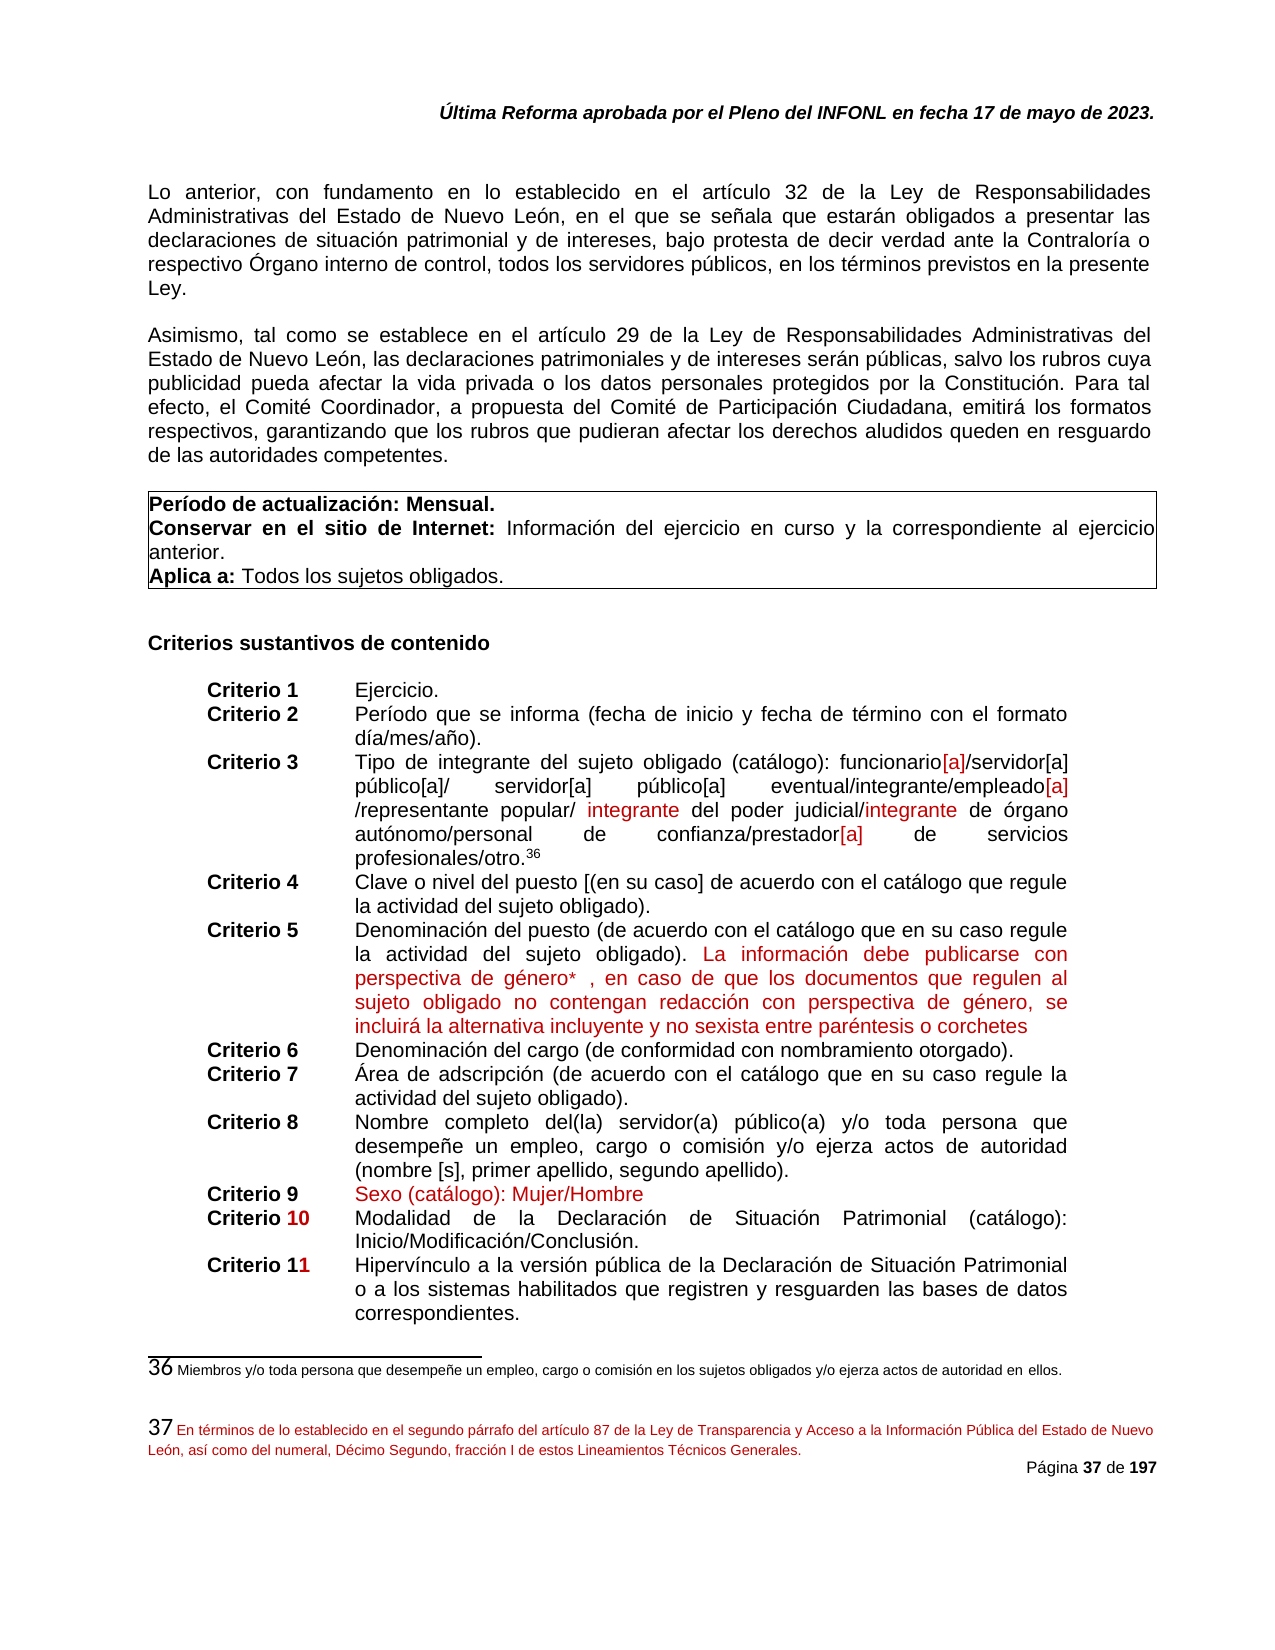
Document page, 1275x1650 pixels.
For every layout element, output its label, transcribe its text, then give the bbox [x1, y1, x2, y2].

text Criterio 4 Clave o nivel del puesto [(en su caso] de acuerdo con el catálogo que regule la actividad del sujeto obligado). [207, 870, 1068, 918]
text Aplica a: Todos los sujetos obligados. [149, 563, 1156, 588]
text Criterio 7 Área de adscripción (de acuerdo con el catálogo que en su caso regule la actividad del sujeto obligado). [207, 1062, 1068, 1109]
text Lo anterior, con fundamento en lo establecido en el artículo 32 de la Ley de Responsabilidades Administrativas del Estado de Nuevo León, en el que se señala que estarán obligados a presentar las declaraciones de situación patrimonial y de intereses, bajo protesta de decir verdad ante la Contraloría o respectivo Órgano interno de control, todos los servidores públicos, en los términos previstos en la presente Ley. [148, 179, 1152, 299]
text En términos de lo establecido en el segundo párrafo del artículo 87 de la Ley de Transparencia y Acceso a la Información Pública del Estado de Nuevo León, así como del numeral, Décimo Segundo, fracción I de estos Lineamientos Técnicos Generales. [148, 1411, 1157, 1458]
text Criterios sustantivos de contenido [148, 630, 1068, 654]
text Criterio 8 Nombre completo del(la) servidor(a) público(a) y/o toda persona que desempeñe un empleo, cargo o comisión y/o ejerza actos de autoridad (nombre [s], primer apellido, segundo apellido). [207, 1109, 1068, 1181]
text Criterio 11 Hipervínculo a la versión pública de la Declaración de Situación Patrimonial o a los sistemas habilitados que registren y resguarden las bases de datos correspondientes. [207, 1253, 1068, 1325]
text Criterio 9 Sexo (catálogo): Mujer/Hombre [207, 1181, 1068, 1205]
text Criterio 2 Período que se informa (fecha de inicio y fecha de término con el formato día/mes/año). [207, 702, 1068, 750]
text Criterio 6 Denominación del cargo (de conformidad con nombramiento otorgado). [207, 1038, 1068, 1062]
text Asimismo, tal como se establece en el artículo 29 de la Ley de Responsabilidades Administrativas del Estado de Nuevo León, las declaraciones patrimoniales y de intereses serán públicas, salvo los rubros cuya publicidad pueda afectar la vida privada o los datos personales protegidos por la Constitución. Para tal efecto, el Comité Coordinador, a propuesta del Comité de Participación Ciudadana, emitirá los formatos respectivos, garantizando que los rubros que pudieran afectar los derechos aludidos queden en resguardo de las autoridades competentes. [148, 323, 1152, 467]
text Criterio 1 Ejercicio. [207, 678, 1068, 702]
text Conservar en el sitio de Internet: Información del ejercicio en curso y la correspondiente al ejercicio anterior. [149, 515, 1156, 563]
text Criterio 3 Tipo de integrante del sujeto obligado (catálogo): funcionario[a]/servidor[a] público[a]/ servidor[a] público[a] eventual/integrante/empleado[a] /representante popular/ integrante del poder judicial/integrante de órgano autónomo/personal de confianza/prestador[a] de servicios profesionales/otro. [207, 750, 1068, 870]
text Período de actualización: Mensual. [149, 492, 1156, 515]
list Miembros y/o toda persona que desempeñe un empleo, cargo o comisión en los sujetos obligados y/o ejerza actos de autoridad en ellos. [148, 1357, 1157, 1380]
text Criterio 10 Modalidad de la Declaración de Situación Patrimonial (catálogo): Inicio/Modificación/Conclusión. [207, 1205, 1068, 1253]
text Criterio 5 Denominación del puesto (de acuerdo con el catálogo que en su caso regule la actividad del sujeto obligado). La información debe publicarse con perspectiva de género*, en caso de que los documentos que regulen al sujeto obligado no contengan redacción con perspectiva de género, se incluirá la alternativa incluyente y no sexista entre paréntesis o corchetes [207, 918, 1068, 1038]
